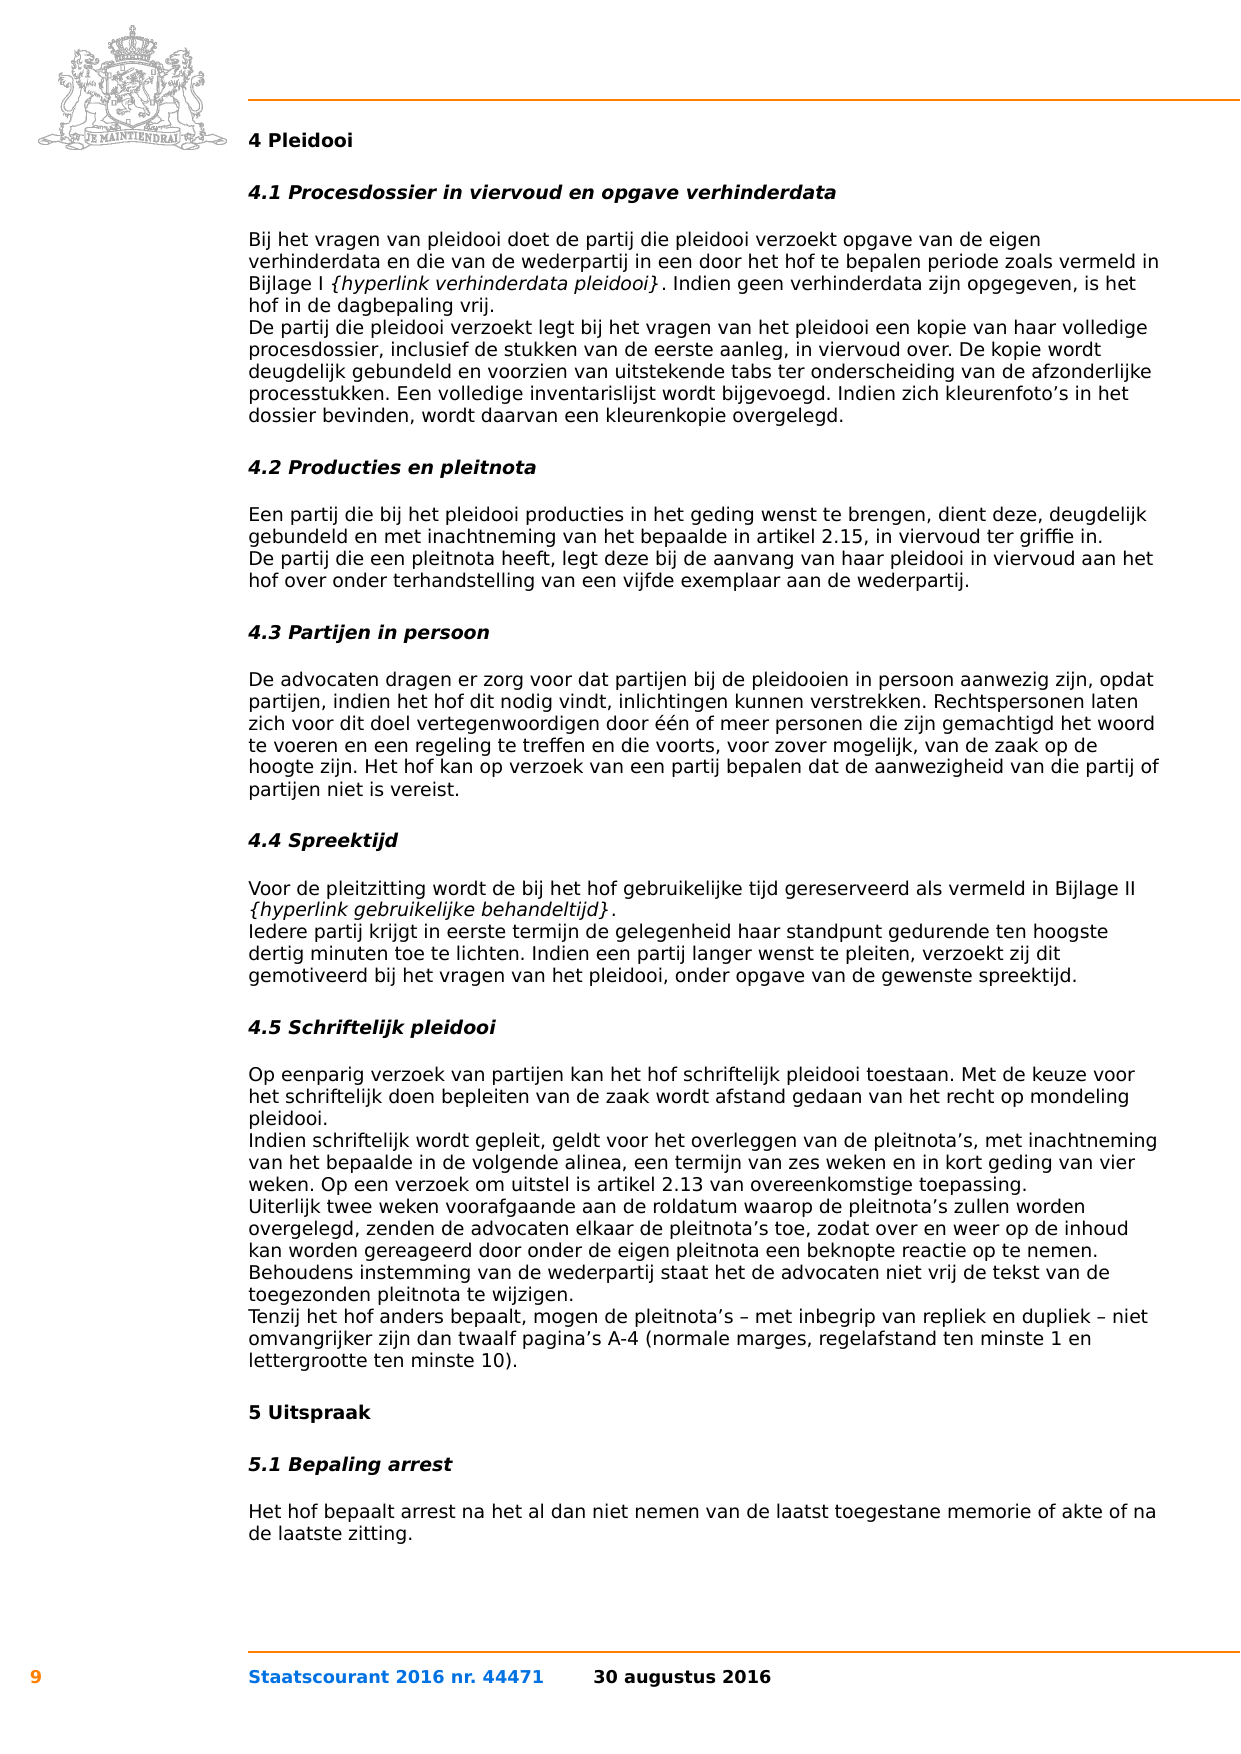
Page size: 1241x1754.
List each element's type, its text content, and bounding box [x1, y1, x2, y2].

text Bij het vragen van pleidooi doet de partij die pleidooi verzoekt opgave van de eigen verhinderdata en die van de wederpartij in een door het hof te bepalen periode zoals vermeld in Bijlage I {hyperlink verhinderdata pleidooi}. Indien geen verhinderdata zijn opgegeven, is het hof in de dagbepaling vrij. [248, 229, 1163, 317]
subtitle 5 Uitspraak [248, 1402, 1163, 1424]
picture [38, 25, 227, 150]
text Uiterlijk twee weken voorafgaande aan de roldatum waarop de pleitnota’s zullen worden overgelegd, zenden de advocaten elkaar de pleitnota’s toe, zodat over en weer op de inhoud kan worden gereageerd door onder de eigen pleitnota een beknopte reactie op te nemen. Behoudens instemming van de wederpartij staat het de advocaten niet vrij de tekst van de toegezonden pleitnota te wijzigen. [248, 1196, 1163, 1306]
subtitle 5.1 Bepaling arrest [248, 1454, 1163, 1476]
subtitle 4.5 Schriftelijk pleidooi [248, 1017, 1163, 1039]
subtitle 4.2 Producties en pleitnota [248, 457, 1163, 479]
text Tenzij het hof anders bepaalt, mogen de pleitnota’s – met inbegrip van repliek en dupliek – niet omvangrijker zijn dan twaalf pagina’s A-4 (normale marges, regelafstand ten minste 1 en lettergrootte ten minste 10). [248, 1306, 1163, 1372]
text Het hof bepaalt arrest na het al dan niet nemen van de laatst toegestane memorie of akte of na de laatste zitting. [248, 1501, 1163, 1545]
subtitle 4.4 Spreektijd [248, 830, 1163, 852]
subtitle 4.1 Procesdossier in viervoud en opgave verhinderdata [248, 182, 1163, 204]
text Een partij die bij het pleidooi producties in het geding wenst te brengen, dient deze, deugdelijk gebundeld en met inachtneming van het bepaalde in artikel 2.15, in viervoud ter griffie in. [248, 504, 1163, 548]
text Indien schriftelijk wordt gepleit, geldt voor het overleggen van de pleitnota’s, met inachtneming van het bepaalde in de volgende alinea, een termijn van zes weken en in kort geding van vier weken. Op een verzoek om uitstel is artikel 2.13 van overeenkomstige toepassing. [248, 1130, 1163, 1196]
text Voor de pleitzitting wordt de bij het hof gebruikelijke tijd gereserveerd als vermeld in Bijlage II {hyperlink gebruikelijke behandeltijd}. [248, 877, 1163, 921]
text Iedere partij krijgt in eerste termijn de gelegenheid haar standpunt gedurende ten hoogste dertig minuten toe te lichten. Indien een partij langer wenst te pleiten, verzoekt zij dit gemotiveerd bij het vragen van het pleidooi, onder opgave van de gewenste spreektijd. [248, 921, 1163, 987]
text Op eenparig verzoek van partijen kan het hof schriftelijk pleidooi toestaan. Met de keuze voor het schriftelijk doen bepleiten van de zaak wordt afstand gedaan van het recht op mondeling pleidooi. [248, 1064, 1163, 1130]
subtitle 4 Pleidooi [248, 130, 1163, 152]
text De partij die een pleitnota heeft, legt deze bij de aanvang van haar pleidooi in viervoud aan het hof over onder terhandstelling van een vijfde exemplaar aan de wederpartij. [248, 548, 1163, 592]
text De partij die pleidooi verzoekt legt bij het vragen van het pleidooi een kopie van haar volledige procesdossier, inclusief de stukken van de eerste aanleg, in viervoud over. De kopie wordt deugdelijk gebundeld en voorzien van uitstekende tabs ter onderscheiding van de afzonderlijke processtukken. Een volledige inventarislijst wordt bijgevoegd. Indien zich kleurenfoto’s in het dossier bevinden, wordt daarvan een kleurenkopie overgelegd. [248, 317, 1163, 427]
subtitle 4.3 Partijen in persoon [248, 622, 1163, 643]
text De advocaten dragen er zorg voor dat partijen bij de pleidooien in persoon aanwezig zijn, opdat partijen, indien het hof dit nodig vindt, inlichtingen kunnen verstrekken. Rechtspersonen laten zich voor dit doel vertegenwoordigen door één of meer personen die zijn gemachtigd het woord te voeren en een regeling te treffen en die voorts, voor zover mogelijk, van de zaak op de hoogte zijn. Het hof kan op verzoek van een partij bepalen dat de aanwezigheid van die partij of partijen niet is vereist. [248, 668, 1163, 800]
